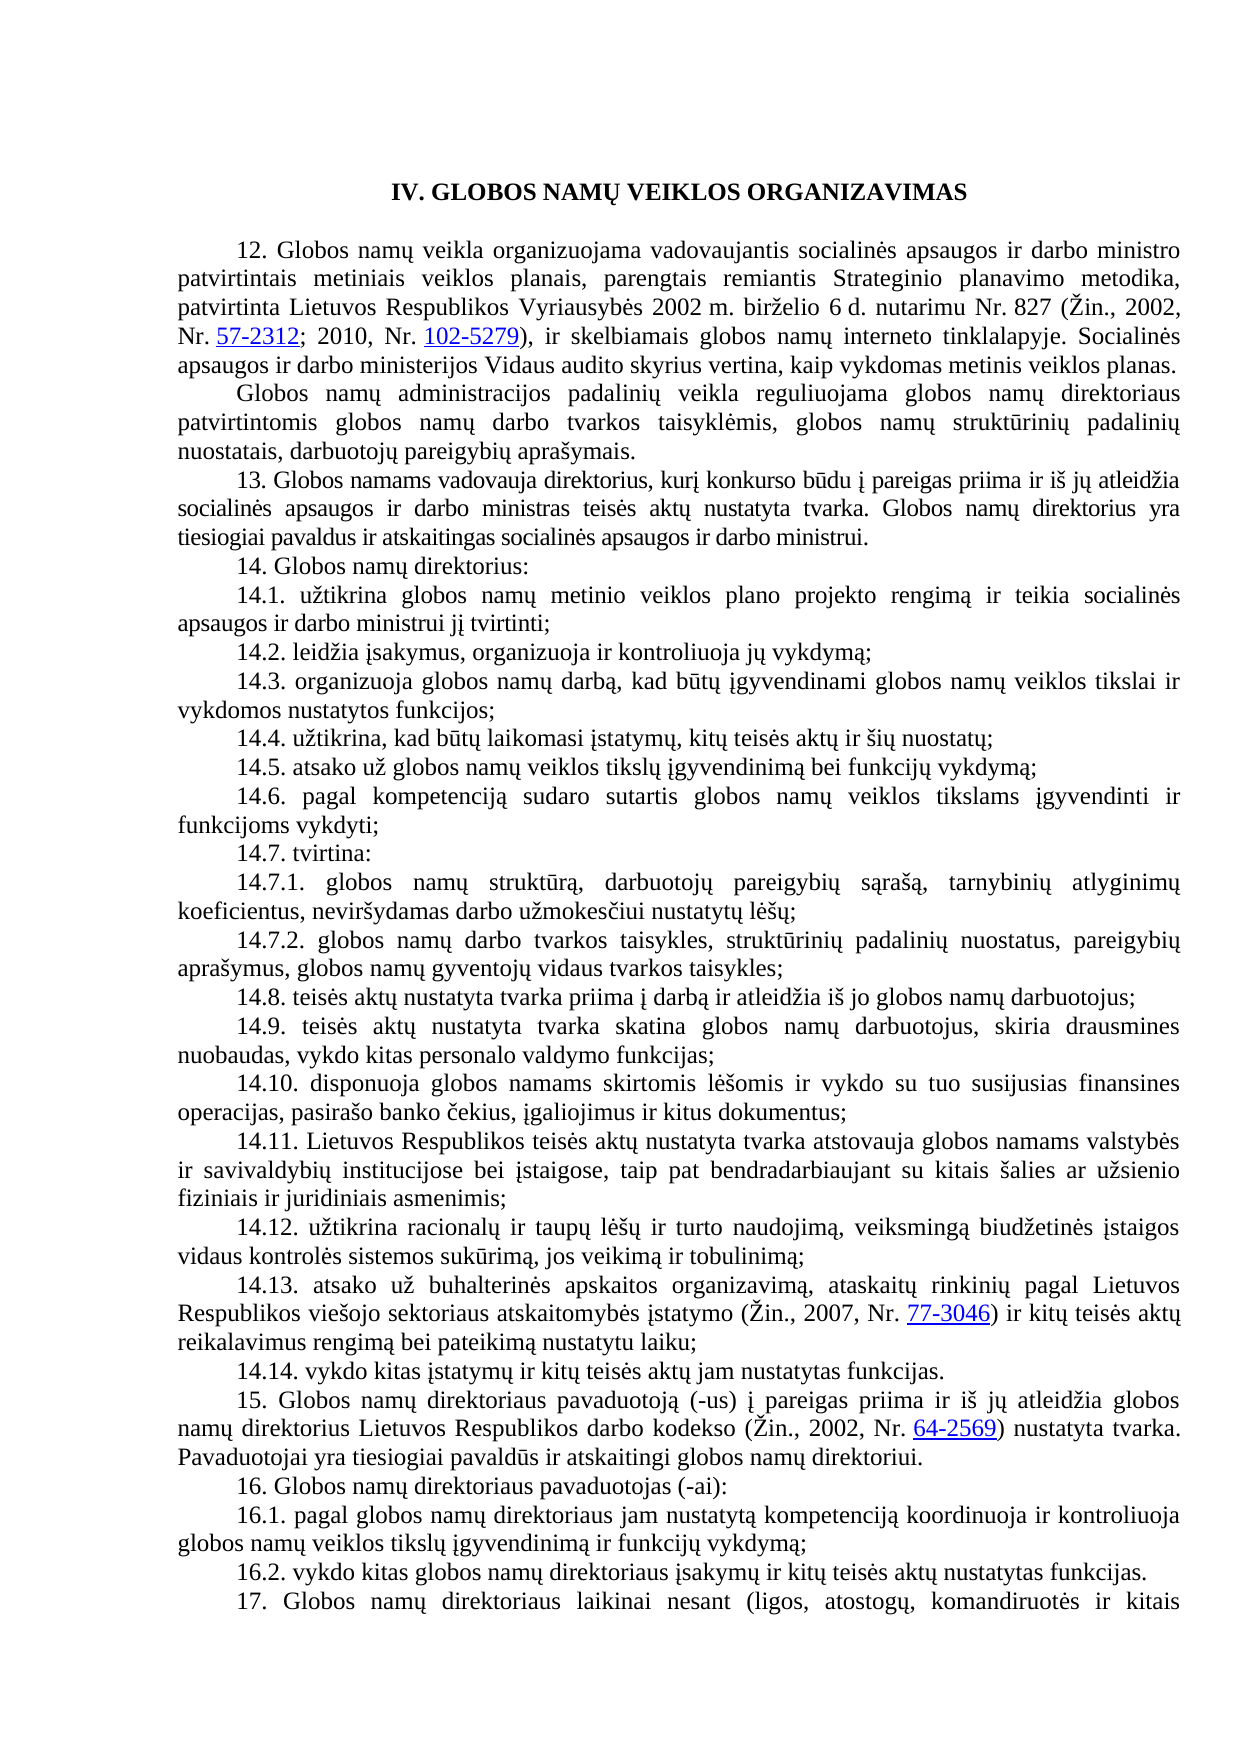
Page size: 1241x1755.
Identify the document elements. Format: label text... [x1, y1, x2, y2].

text 14.10. disponuoja globos namams skirtomis lėšomis ir vykdo su tuo susijusias finansines operacijas, pasirašo banko čekius, įgaliojimus ir kitus dokumentus; [177, 1068, 1181, 1126]
text Globos namų administracijos padalinių veikla reguliuojama globos namų direktoriaus patvirtintomis globos namų darbo tvarkos taisyklėmis, globos namų struktūrinių padalinių nuostatais, darbuotojų pareigybių aprašymais. [177, 378, 1181, 465]
text 14.12. užtikrina racionalų ir taupų lėšų ir turto naudojimą, veiksmingą biudžetinės įstaigos vidaus kontrolės sistemos sukūrimą, jos veikimą ir tobulinimą; [177, 1212, 1181, 1270]
text 16.2. vykdo kitas globos namų direktoriaus įsakymų ir kitų teisės aktų nustatytas funkcijas. [177, 1557, 1181, 1586]
text 14.3. organizuoja globos namų darbą, kad būtų įgyvendinami globos namų veiklos tikslai ir vykdomos nustatytos funkcijos; [177, 666, 1181, 723]
text 14.14. vykdo kitas įstatymų ir kitų teisės aktų jam nustatytas funkcijas. [177, 1356, 1181, 1385]
text 16. Globos namų direktoriaus pavaduotojas (-ai): [177, 1471, 1181, 1500]
text IV. GLOBOS NAMŲ VEIKLOS ORGANIZAVIMAS [177, 177, 1181, 206]
text 12. Globos namų veikla organizuojama vadovaujantis socialinės apsaugos ir darbo ministro patvirtintais metiniais veiklos planais, parengtais remiantis Strateginio planavimo metodika, patvirtinta Lietuvos Respublikos Vyriausybės 2002 m. birželio 6 d. nutarimu Nr. 827 (Žin., 2002, Nr. 57-2312; 2010, Nr. 102-5279), ir skelbiamais globos namų interneto tinklalapyje. Socialinės apsaugos ir darbo ministerijos Vidaus audito skyrius vertina, kaip vykdomas metinis veiklos planas. [177, 235, 1181, 378]
text 14.7. tvirtina: [177, 838, 1181, 867]
text 14.13. atsako už buhalterinės apskaitos organizavimą, ataskaitų rinkinių pagal Lietuvos Respublikos viešojo sektoriaus atskaitomybės įstatymo (Žin., 2007, Nr. 77-3046) ir kitų teisės aktų reikalavimus rengimą bei pateikimą nustatytu laiku; [177, 1270, 1181, 1356]
text 14.7.1. globos namų struktūrą, darbuotojų pareigybių sąrašą, tarnybinių atlyginimų koeficientus, neviršydamas darbo užmokesčiui nustatytų lėšų; [177, 867, 1181, 925]
text 14.6. pagal kompetenciją sudaro sutartis globos namų veiklos tikslams įgyvendinti ir funkcijoms vykdyti; [177, 781, 1181, 838]
text 14.7.2. globos namų darbo tvarkos taisykles, struktūrinių padalinių nuostatus, pareigybių aprašymus, globos namų gyventojų vidaus tvarkos taisykles; [177, 925, 1181, 982]
text 16.1. pagal globos namų direktoriaus jam nustatytą kompetenciją koordinuoja ir kontroliuoja globos namų veiklos tikslų įgyvendinimą ir funkcijų vykdymą; [177, 1500, 1181, 1557]
text 14.8. teisės aktų nustatyta tvarka priima į darbą ir atleidžia iš jo globos namų darbuotojus; [177, 982, 1181, 1011]
text 14.1. užtikrina globos namų metinio veiklos plano projekto rengimą ir teikia socialinės apsaugos ir darbo ministrui jį tvirtinti; [177, 580, 1181, 637]
text 15. Globos namų direktoriaus pavaduotoją (-us) į pareigas priima ir iš jų atleidžia globos namų direktorius Lietuvos Respublikos darbo kodekso (Žin., 2002, Nr. 64-2569) nustatyta tvarka. Pavaduotojai yra tiesiogiai pavaldūs ir atskaitingi globos namų direktoriui. [177, 1385, 1181, 1471]
text 14.4. užtikrina, kad būtų laikomasi įstatymų, kitų teisės aktų ir šių nuostatų; [177, 723, 1181, 752]
text 14.2. leidžia įsakymus, organizuoja ir kontroliuoja jų vykdymą; [177, 637, 1181, 666]
text 14.11. Lietuvos Respublikos teisės aktų nustatyta tvarka atstovauja globos namams valstybės ir savivaldybių institucijose bei įstaigose, taip pat bendradarbiaujant su kitais šalies ar užsienio fiziniais ir juridiniais asmenimis; [177, 1126, 1181, 1212]
text 14. Globos namų direktorius: [177, 551, 1181, 580]
text 14.9. teisės aktų nustatyta tvarka skatina globos namų darbuotojus, skiria drausmines nuobaudas, vykdo kitas personalo valdymo funkcijas; [177, 1011, 1181, 1068]
text 14.5. atsako už globos namų veiklos tikslų įgyvendinimą bei funkcijų vykdymą; [177, 752, 1181, 781]
text 17. Globos namų direktoriaus laikinai nesant (ligos, atostogų, komandiruotės ir kitais [177, 1586, 1181, 1615]
text 13. Globos namams vadovauja direktorius, kurį konkurso būdu į pareigas priima ir iš jų atleidžia socialinės apsaugos ir darbo ministras teisės aktų nustatyta tvarka. Globos namų direktorius yra tiesiogiai pavaldus ir atskaitingas socialinės apsaugos ir darbo ministrui. [177, 465, 1181, 551]
